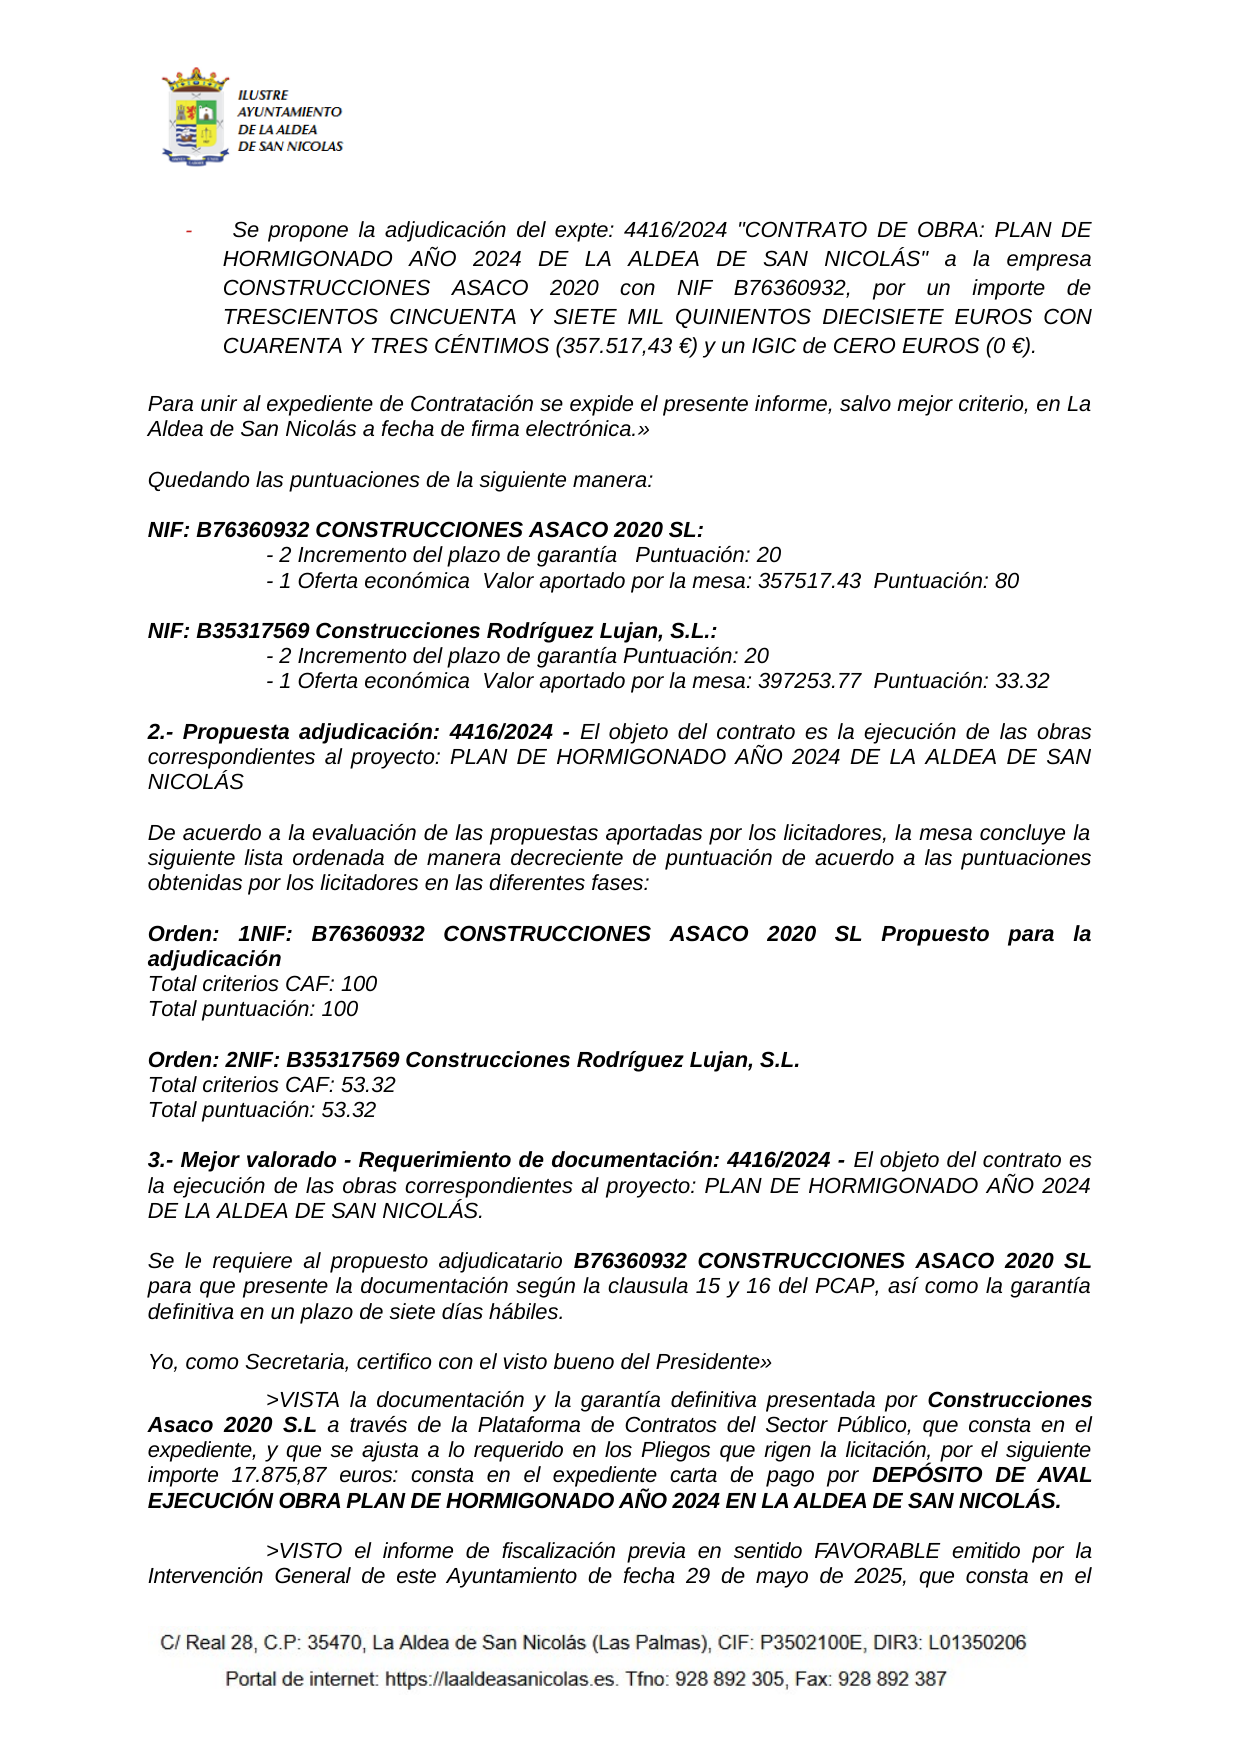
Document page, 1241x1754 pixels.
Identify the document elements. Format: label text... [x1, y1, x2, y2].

picture [148, 59, 359, 174]
list Se propone la adjudicación del expte: 4416/2024 "CONTRATO DE OBRA: PLAN DE HORMIGONADO AÑO 2024 DE LA ALDEA DE SAN NICOLÁS" a la empresa CONSTRUCCIONES ASACO 2020 con NIF B76360932, por un importe de TRESCIENTOS CINCUENTA Y SIETE MIL QUINIENTOS DIECISIETE EUROS CON CUARENTA Y TRES CÉNTIMOS (357.517,43 €) y un IGIC de CERO EUROS (0 €). [185, 217, 1093, 358]
text 3.- Mejor valorado - Requerimiento de documentación: 4416/2024 - El objeto del contrato es la ejecución de las obras correspondientes al proyecto: PLAN DE HORMIGONADO AÑO 2024 DE LA ALDEA DE SAN NICOLÁS. [148, 1147, 1093, 1223]
text Orden: 1NIF: B76360932 CONSTRUCCIONES ASACO 2020 SL Propuesto para la adjudicación [148, 921, 1093, 971]
text NIF: B76360932 CONSTRUCCIONES ASACO 2020 SL: [148, 517, 1093, 542]
text - 1 Oferta económica Valor aportado por la mesa: 397253.77 Puntuación: 33.32 [148, 668, 1093, 694]
text - 1 Oferta económica Valor aportado por la mesa: 357517.43 Puntuación: 80 [148, 568, 1093, 593]
text 2.- Propuesta adjudicación: 4416/2024 - El objeto del contrato es la ejecución de las obras correspondientes al proyecto: PLAN DE HORMIGONADO AÑO 2024 DE LA ALDEA DE SAN NICOLÁS [148, 719, 1093, 794]
picture [148, 1626, 1033, 1695]
text - 2 Incremento del plazo de garantía Puntuación: 20 [148, 542, 1093, 568]
text Se le requiere al propuesto adjudicatario B76360932 CONSTRUCCIONES ASACO 2020 SL para que presente la documentación según la clausula 15 y 16 del PCAP, así como la garantía definitiva en un plazo de siete días hábiles. [148, 1248, 1093, 1324]
text Orden: 2NIF: B35317569 Construcciones Rodríguez Lujan, S.L. [148, 1047, 1093, 1072]
text Quedando las puntuaciones de la siguiente manera: [148, 467, 1093, 492]
text >VISTA la documentación y la garantía definitiva presentada por Construcciones Asaco 2020 S.L a través de la Plataforma de Contratos del Sector Público, que consta en el expediente, y que se ajusta a lo requerido en los Pliegos que rigen la licitación, por el siguiente importe 17.875,87 euros: consta en el expediente carta de pago por DEPÓSITO DE AVAL EJECUCIÓN OBRA PLAN DE HORMIGONADO AÑO 2024 EN LA ALDEA DE SAN NICOLÁS. [148, 1387, 1093, 1513]
text >VISTO el informe de fiscalización previa en sentido FAVORABLE emitido por la Intervención General de este Ayuntamiento de fecha 29 de mayo de 2025, que consta en el [148, 1538, 1093, 1588]
text Yo, como Secretaria, certifico con el visto bueno del Presidente» [148, 1349, 1093, 1374]
text - 2 Incremento del plazo de garantía Puntuación: 20 [148, 643, 1093, 668]
text NIF: B35317569 Construcciones Rodríguez Lujan, S.L.: [148, 618, 1093, 643]
text Para unir al expediente de Contratación se expide el presente informe, salvo mejor criterio, en La Aldea de San Nicolás a fecha de firma electrónica.» [148, 391, 1093, 442]
text Total criterios CAF: 53.32 [148, 1072, 1093, 1097]
text Total puntuación: 53.32 [148, 1097, 1093, 1122]
text De acuerdo a la evaluación de las propuestas aportadas por los licitadores, la mesa concluye la siguiente lista ordenada de manera decreciente de puntuación de acuerdo a las puntuaciones obtenidas por los licitadores en las diferentes fases: [148, 820, 1093, 895]
text Total puntuación: 100 [148, 996, 1093, 1021]
text Total criterios CAF: 100 [148, 971, 1093, 996]
